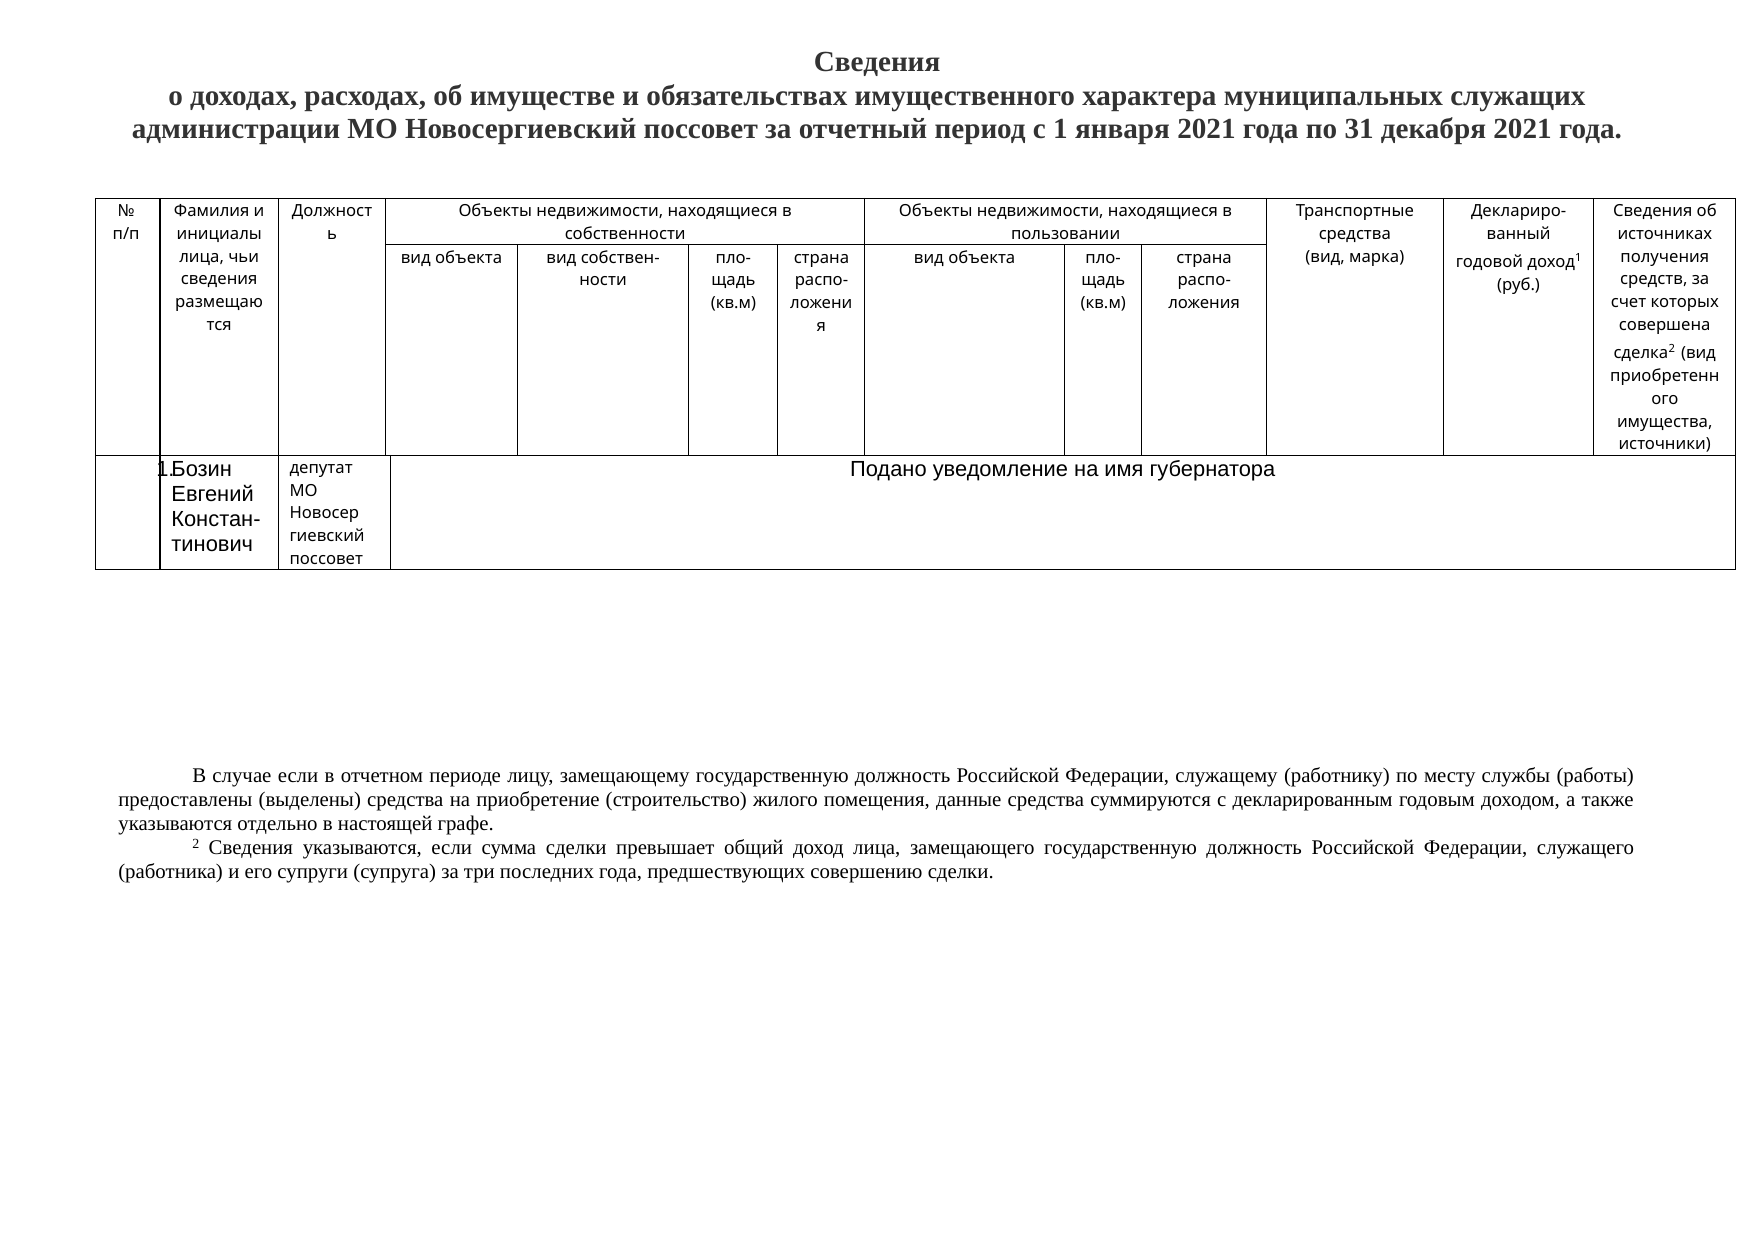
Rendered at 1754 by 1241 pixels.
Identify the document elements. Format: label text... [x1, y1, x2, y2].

table_cell Бозин Евгений Констан-тинович [161, 456, 278, 569]
text о доходах, расходах, об имуществе и обязательствах имущественного характера муниципальных служащих администрации МО Новосергиевский поссовет за отчетный период с 1 января 2021 года по 31 декабря 2021 года. [118, 78, 1636, 145]
table_cell страна распо-ложения [1142, 245, 1266, 455]
table_header Объекты недвижимости, находящиеся в собственности [386, 199, 864, 244]
table_cell вид собствен-ности [518, 245, 688, 455]
table_header Сведения об источниках получения средств, за счет которых совершена сделка2 (вид приобретенного имущества, источники) [1594, 199, 1735, 455]
table_cell пло-щадь (кв.м) [1065, 245, 1141, 455]
table_cell вид объекта [386, 245, 517, 455]
table_cell вид объекта [865, 245, 1064, 455]
text Сведения [118, 44, 1636, 78]
table_cell депутат МО Новосер гиевский поссовет [279, 456, 390, 569]
table_header № п/п [96, 199, 159, 455]
table_header Фамилия и инициалы лица, чьи сведения размещаются [161, 199, 278, 455]
table_header Деклариро-ванный годовой доход1 (руб.) [1444, 199, 1593, 455]
text В случае если в отчетном периоде лицу, замещающему государственную должность Российской Федерации, служащему (работнику) по месту службы (работы) предоставлены (выделены) средства на приобретение (строительство) жилого помещения, данные средства суммируются с декларированным годовым доходом, а также указываются отдельно в настоящей графе. [118, 763, 1636, 835]
table_cell страна распо-ложения [778, 245, 864, 455]
table_cell [96, 456, 159, 569]
table_header Транспортные средства (вид, марка) [1267, 199, 1443, 455]
table_header Объекты недвижимости, находящиеся в пользовании [865, 199, 1266, 244]
table_header Должность [279, 199, 385, 455]
table_cell пло-щадь (кв.м) [689, 245, 777, 455]
text 2 Сведения указываются, если сумма сделки превышает общий доход лица, замещающего государственную должность Российской Федерации, служащего (работника) и его супруги (супруга) за три последних года, предшествующих совершению сделки. [118, 835, 1636, 883]
table_cell Подано уведомление на имя губернатора [391, 456, 1735, 569]
